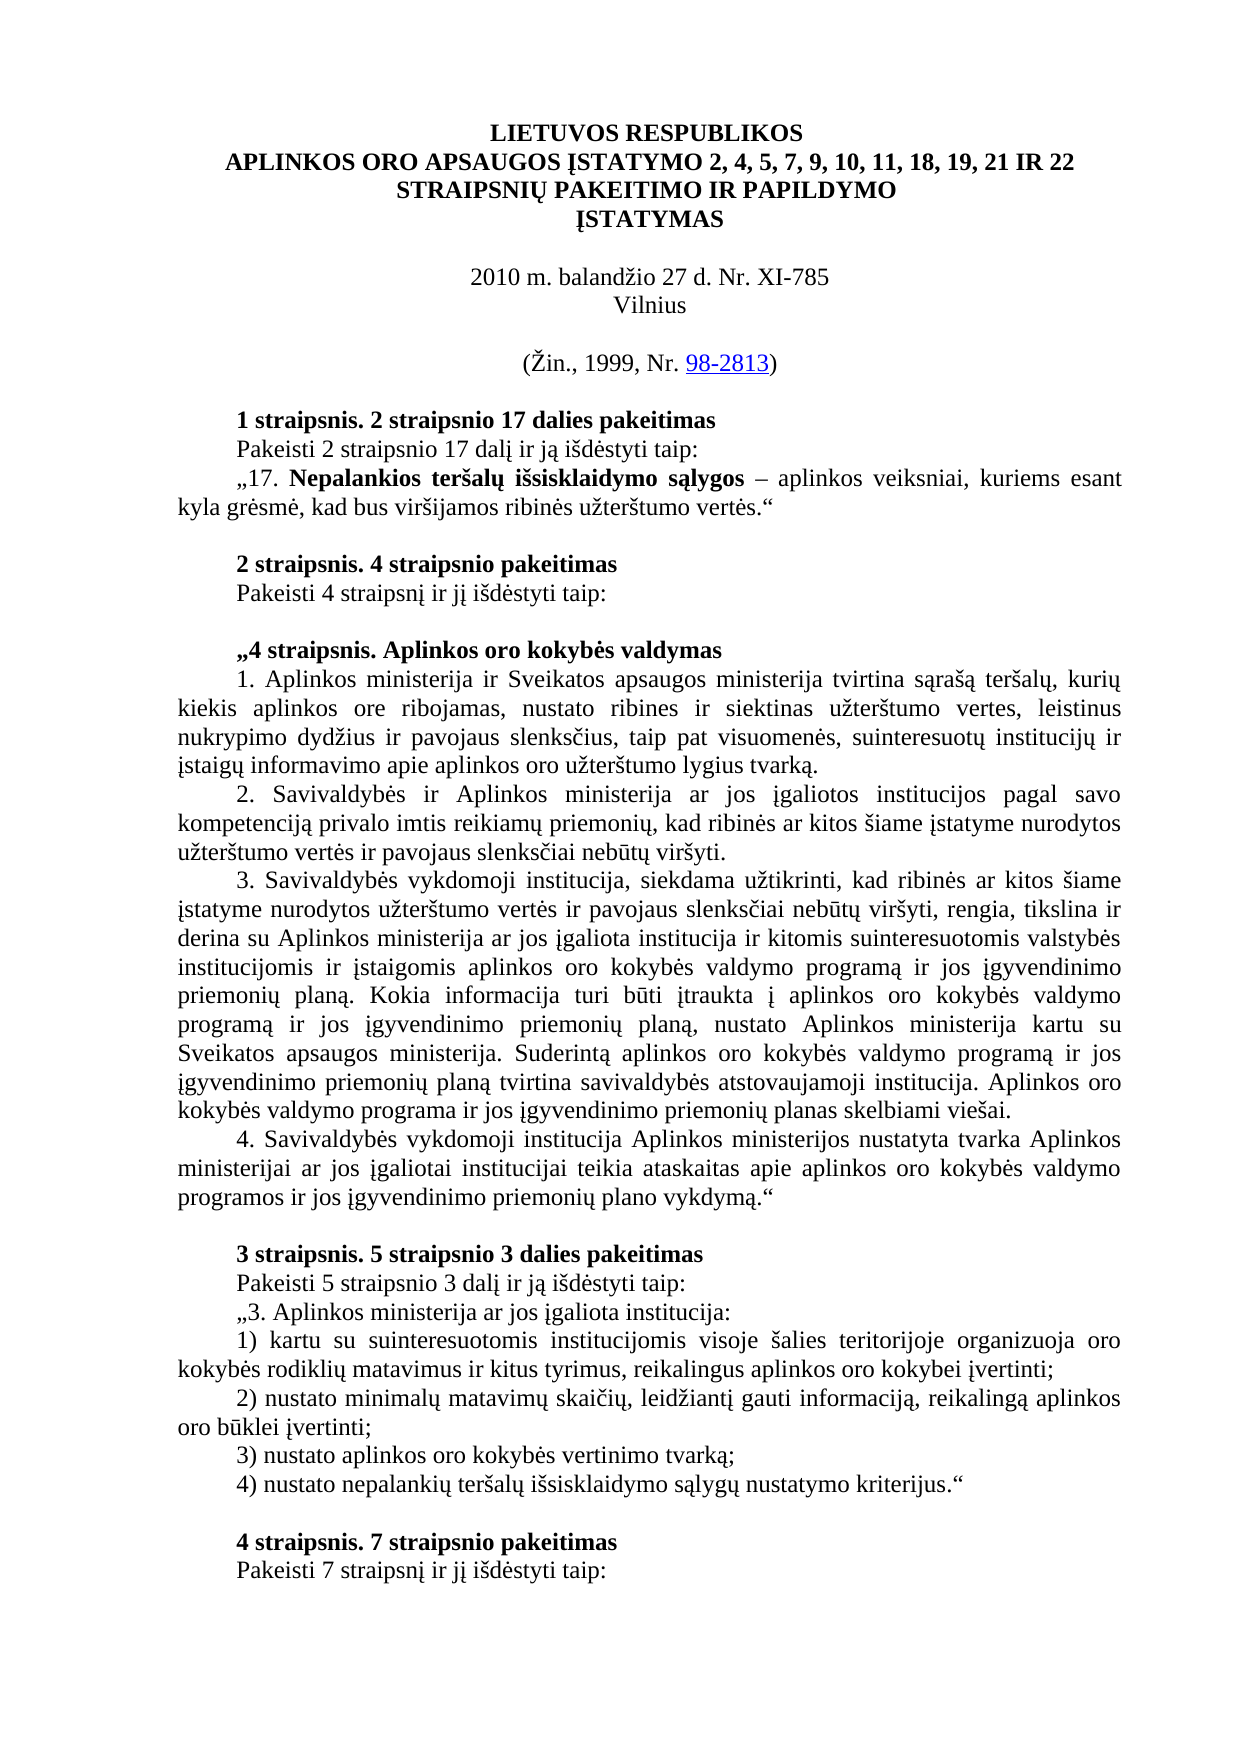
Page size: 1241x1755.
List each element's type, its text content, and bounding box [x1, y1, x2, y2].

text „4 straipsnis. Aplinkos oro kokybės valdymas [177, 636, 1122, 664]
text Pakeisti 7 straipsnį ir jį išdėstyti taip: [177, 1556, 1122, 1584]
text 1 straipsnis. 2 straipsnio 17 dalies pakeitimas [177, 406, 1122, 434]
text 1) kartu su suinteresuotomis institucijomis visoje šalies teritorijoje organizuoja oro kokybės rodiklių matavimus ir kitus tyrimus, reikalingus aplinkos oro kokybei įvertinti; [177, 1326, 1122, 1383]
text 4 straipsnis. 7 straipsnio pakeitimas [177, 1527, 1122, 1556]
text 2) nustato minimalų matavimų skaičių, leidžiantį gauti informaciją, reikalingą aplinkos oro būklei įvertinti; [177, 1383, 1122, 1441]
text Pakeisti 2 straipsnio 17 dalį ir ją išdėstyti taip: [177, 434, 1122, 463]
text 2 straipsnis. 4 straipsnio pakeitimas [177, 549, 1122, 578]
text 3 straipsnis. 5 straipsnio 3 dalies pakeitimas [177, 1239, 1122, 1268]
text 2010 m. balandžio 27 d. Nr. XI-785 [177, 262, 1122, 291]
text Vilnius [177, 291, 1122, 319]
text 3) nustato aplinkos oro kokybės vertinimo tvarką; [177, 1441, 1122, 1469]
text 2. Savivaldybės ir Aplinkos ministerija ar jos įgaliotos institucijos pagal savo kompetenciją privalo imtis reikiamų priemonių, kad ribinės ar kitos šiame įstatyme nurodytos užterštumo vertės ir pavojaus slenksčiai nebūtų viršyti. [177, 779, 1122, 866]
text 4. Savivaldybės vykdomoji institucija Aplinkos ministerijos nustatyta tvarka Aplinkos ministerijai ar jos įgaliotai institucijai teikia ataskaitas apie aplinkos oro kokybės valdymo programos ir jos įgyvendinimo priemonių plano vykdymą.“ [177, 1124, 1122, 1211]
text Pakeisti 5 straipsnio 3 dalį ir ją išdėstyti taip: [177, 1268, 1122, 1297]
text „3. Aplinkos ministerija ar jos įgaliota institucija: [177, 1297, 1122, 1326]
text 4) nustato nepalankių teršalų išsisklaidymo sąlygų nustatymo kriterijus.“ [177, 1469, 1122, 1498]
text Pakeisti 4 straipsnį ir jį išdėstyti taip: [177, 578, 1122, 607]
text 1. Aplinkos ministerija ir Sveikatos apsaugos ministerija tvirtina sąrašą teršalų, kurių kiekis aplinkos ore ribojamas, nustato ribines ir siektinas užterštumo vertes, leistinus nukrypimo dydžius ir pavojaus slenksčius, taip pat visuomenės, suinteresuotų institucijų ir įstaigų informavimo apie aplinkos oro užterštumo lygius tvarką. [177, 664, 1122, 779]
text „17. Nepalankios teršalų išsisklaidymo sąlygos – aplinkos veiksniai, kuriems esant kyla grėsmė, kad bus viršijamos ribinės užterštumo vertės.“ [177, 463, 1122, 521]
text (Žin., 1999, Nr. 98-2813) [177, 348, 1122, 377]
text LIETUVOS RESPUBLIKOS APLINKOS ORO APSAUGOS ĮSTATYMO 2, 4, 5, 7, 9, 10, 11, 18, 19, 21 IR 22 STRAIPSNIŲ PAKEITIMO IR PAPILDYMO ĮSTATYMAS [177, 118, 1122, 233]
text 3. Savivaldybės vykdomoji institucija, siekdama užtikrinti, kad ribinės ar kitos šiame įstatyme nurodytos užterštumo vertės ir pavojaus slenksčiai nebūtų viršyti, rengia, tikslina ir derina su Aplinkos ministerija ar jos įgaliota institucija ir kitomis suinteresuotomis valstybės institucijomis ir įstaigomis aplinkos oro kokybės valdymo programą ir jos įgyvendinimo priemonių planą. Kokia informacija turi būti įtraukta į aplinkos oro kokybės valdymo programą ir jos įgyvendinimo priemonių planą, nustato Aplinkos ministerija kartu su Sveikatos apsaugos ministerija. Suderintą aplinkos oro kokybės valdymo programą ir jos įgyvendinimo priemonių planą tvirtina savivaldybės atstovaujamoji institucija. Aplinkos oro kokybės valdymo programa ir jos įgyvendinimo priemonių planas skelbiami viešai. [177, 866, 1122, 1124]
